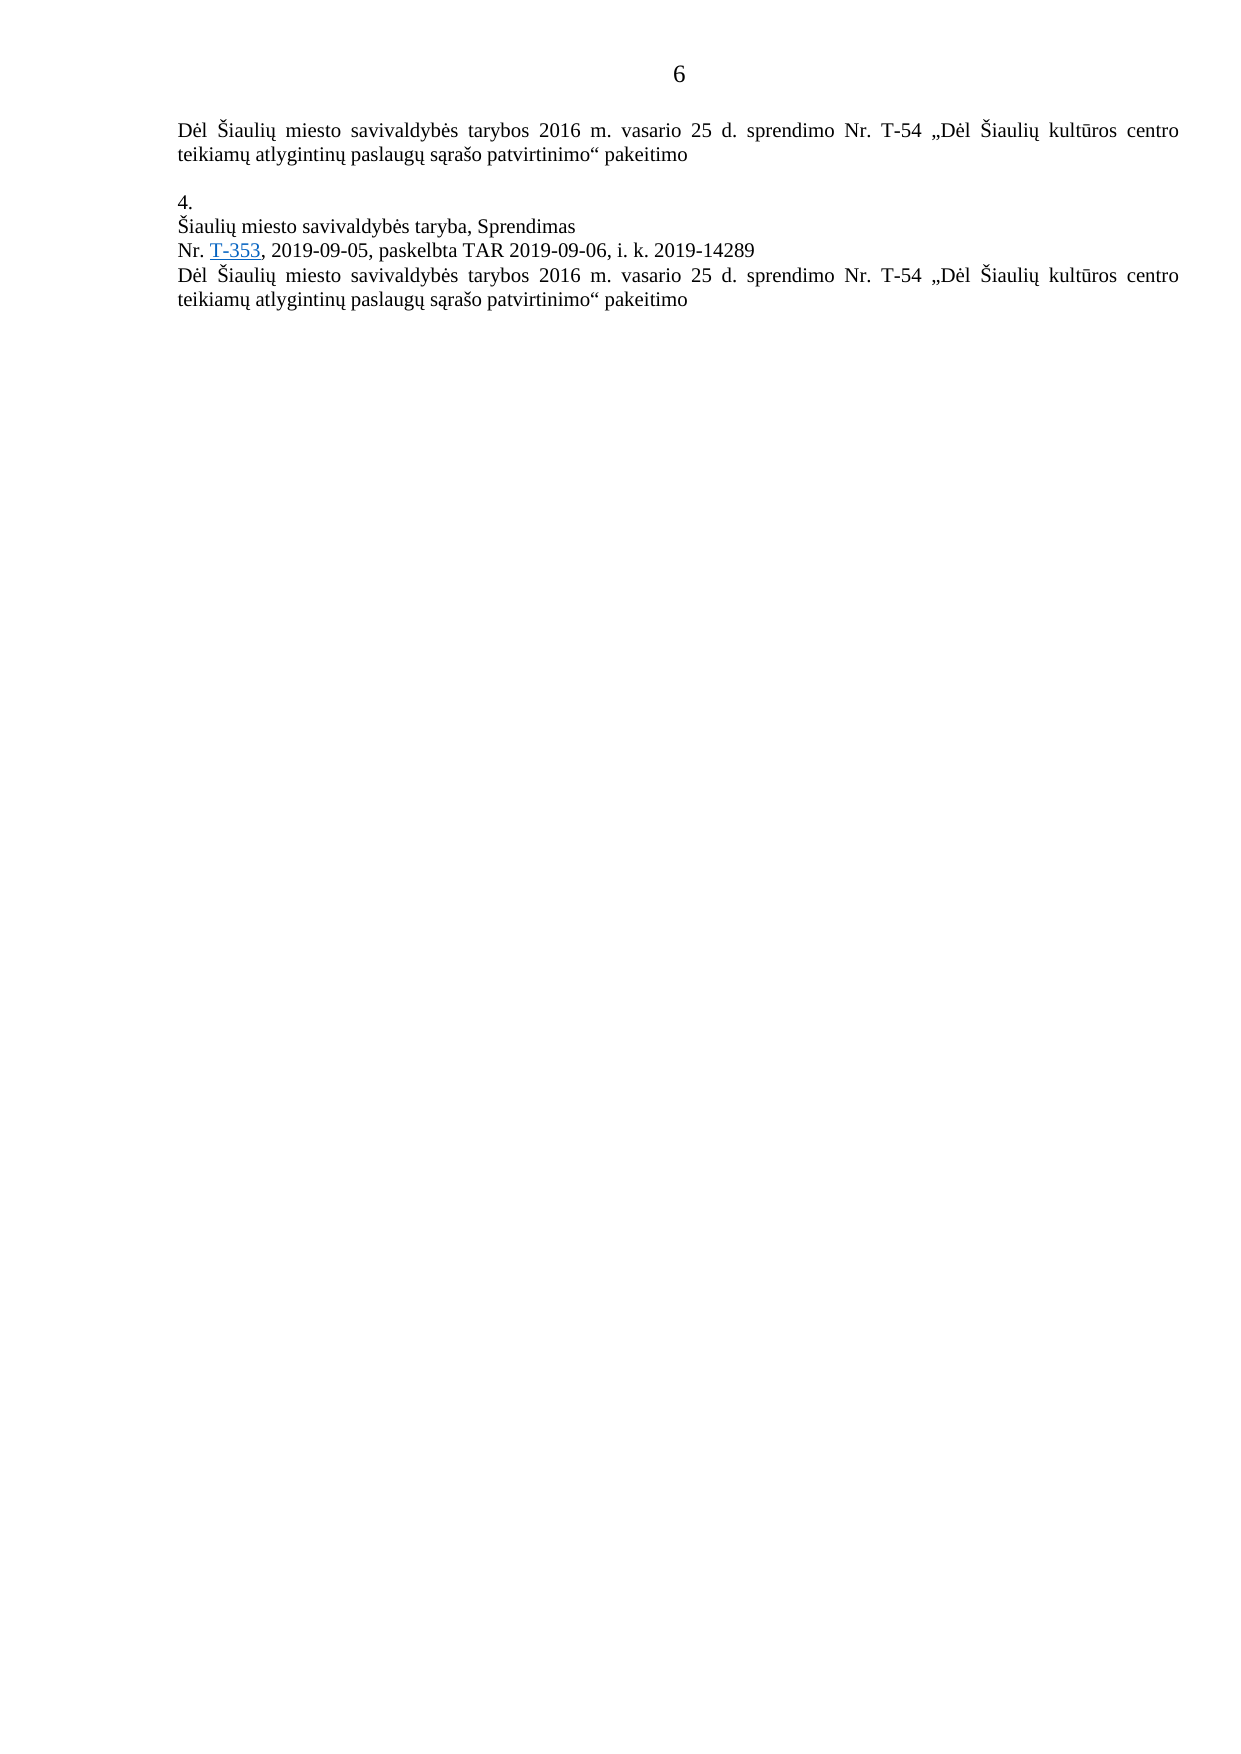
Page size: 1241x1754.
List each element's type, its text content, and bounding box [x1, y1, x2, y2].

text Dėl Šiaulių miesto savivaldybės tarybos 2016 m. vasario 25 d. sprendimo Nr. T-54 „Dėl Šiaulių kultūros centro teikiamų atlygintinų paslaugų sąrašo patvirtinimo“ pakeitimo [177, 118, 1181, 166]
text Dėl Šiaulių miesto savivaldybės tarybos 2016 m. vasario 25 d. sprendimo Nr. T-54 „Dėl Šiaulių kultūros centro teikiamų atlygintinų paslaugų sąrašo patvirtinimo“ pakeitimo [177, 262, 1181, 311]
text Šiaulių miesto savivaldybės taryba, Sprendimas [177, 214, 1181, 238]
text 4. [177, 190, 1181, 214]
text Nr. T-353, 2019-09-05, paskelbta TAR 2019-09-06, i. k. 2019-14289 [177, 238, 1181, 262]
